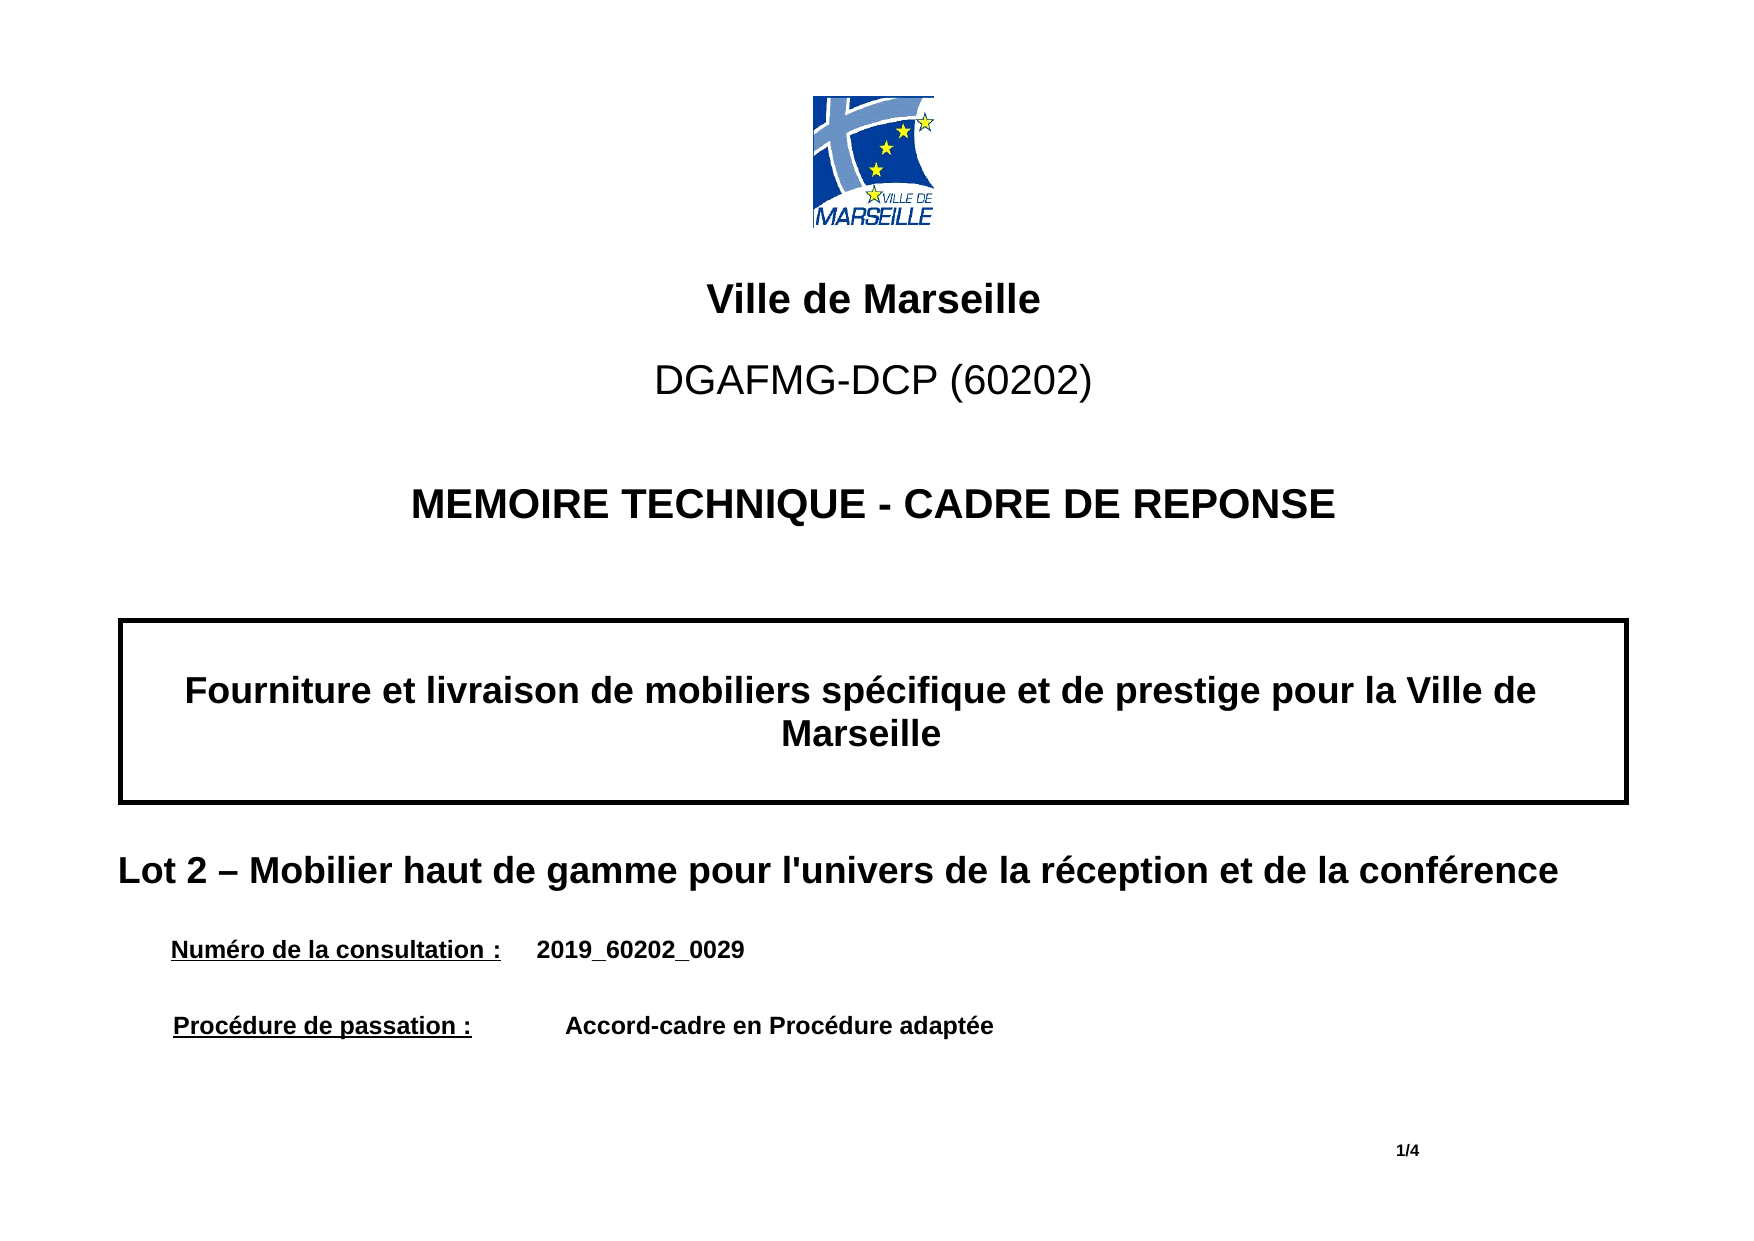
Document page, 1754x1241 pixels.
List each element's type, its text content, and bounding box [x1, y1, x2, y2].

text Ville de Marseille [118, 274, 1629, 322]
text Procédure de passation : Accord-cadre en Procédure adaptée [173, 1011, 1629, 1040]
text MEMOIRE TECHNIQUE - CADRE DE REPONSE [118, 479, 1629, 527]
text Numéro de la consultation : 2019_60202_0029 [171, 934, 1629, 963]
text Lot 2 – Mobilier haut de gamme pour l'univers de la réception et de la conférence [118, 848, 1629, 891]
text Fourniture et livraison de mobiliers spécifique et de prestige pour la Ville de Marseille [123, 661, 1624, 755]
text DGAFMG-DCP (60202) [118, 356, 1629, 403]
